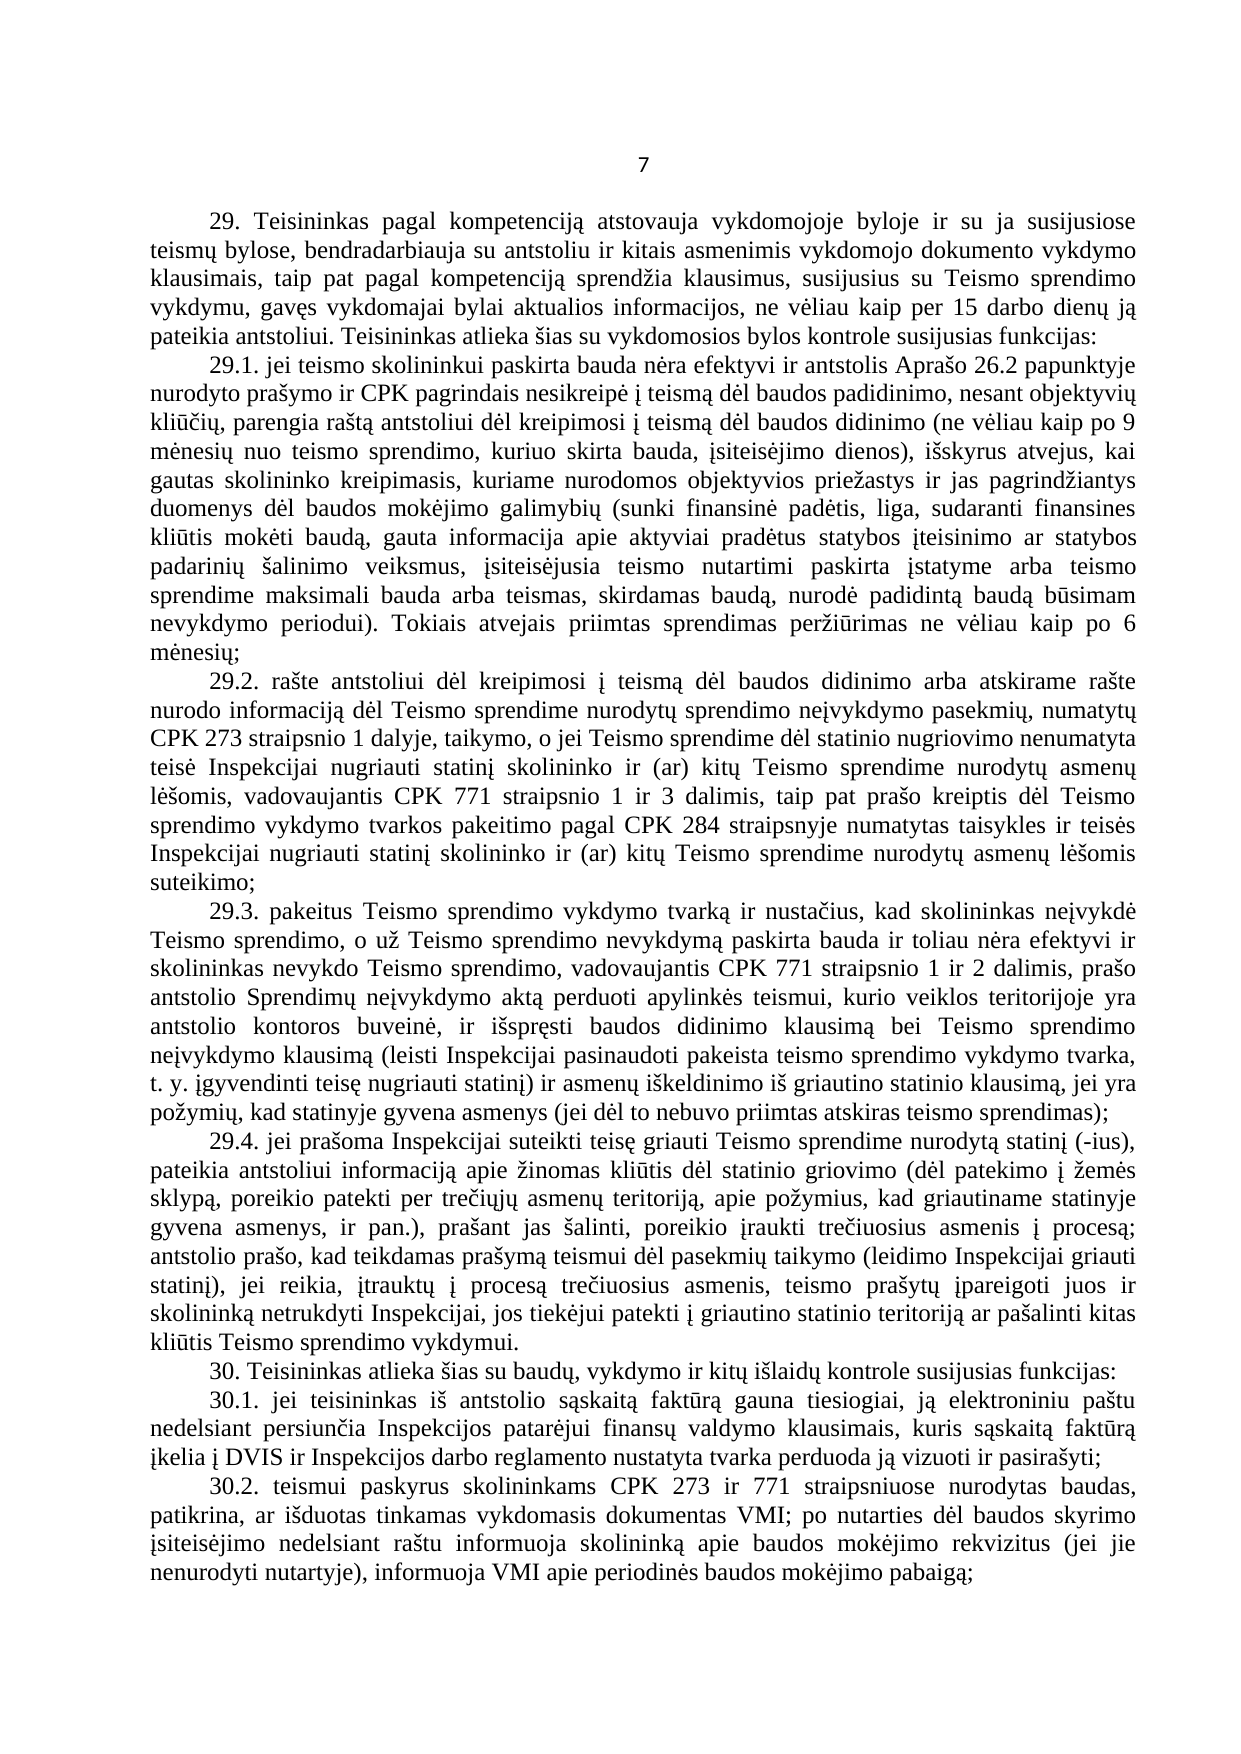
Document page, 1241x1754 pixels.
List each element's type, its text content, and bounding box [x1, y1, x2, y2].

text 29.2. rašte antstoliui dėl kreipimosi į teismą dėl baudos didinimo arba atskirame rašte nurodo informaciją dėl Teismo sprendime nurodytų sprendimo neįvykdymo pasekmių, numatytų CPK 273 straipsnio 1 dalyje, taikymo, o jei Teismo sprendime dėl statinio nugriovimo nenumatyta teisė Inspekcijai nugriauti statinį skolininko ir (ar) kitų Teismo sprendime nurodytų asmenų lėšomis, vadovaujantis CPK 771 straipsnio 1 ir 3 dalimis, taip pat prašo kreiptis dėl Teismo sprendimo vykdymo tvarkos pakeitimo pagal CPK 284 straipsnyje numatytas taisykles ir teisės Inspekcijai nugriauti statinį skolininko ir (ar) kitų Teismo sprendime nurodytų asmenų lėšomis suteikimo; [150, 666, 1137, 896]
text 30.2. teismui paskyrus skolininkams CPK 273 ir 771 straipsniuose nurodytas baudas, patikrina, ar išduotas tinkamas vykdomasis dokumentas VMI; po nutarties dėl baudos skyrimo įsiteisėjimo nedelsiant raštu informuoja skolininką apie baudos mokėjimo rekvizitus (jei jie nenurodyti nutartyje), informuoja VMI apie periodinės baudos mokėjimo pabaigą; [150, 1471, 1137, 1586]
text 29. Teisininkas pagal kompetenciją atstovauja vykdomojoje byloje ir su ja susijusiose teismų bylose, bendradarbiauja su antstoliu ir kitais asmenimis vykdomojo dokumento vykdymo klausimais, taip pat pagal kompetenciją sprendžia klausimus, susijusius su Teismo sprendimo vykdymu, gavęs vykdomajai bylai aktualios informacijos, ne vėliau kaip per 15 darbo dienų ją pateikia antstoliui. Teisininkas atlieka šias su vykdomosios bylos kontrole susijusias funkcijas: [150, 206, 1137, 350]
text 30.1. jei teisininkas iš antstolio sąskaitą faktūrą gauna tiesiogiai, ją elektroniniu paštu nedelsiant persiunčia Inspekcijos patarėjui finansų valdymo klausimais, kuris sąskaitą faktūrą įkelia į DVIS ir Inspekcijos darbo reglamento nustatyta tvarka perduoda ją vizuoti ir pasirašyti; [150, 1385, 1137, 1471]
text 30. Teisininkas atlieka šias su baudų, vykdymo ir kitų išlaidų kontrole susijusias funkcijas: [150, 1356, 1137, 1385]
text 29.1. jei teismo skolininkui paskirta bauda nėra efektyvi ir antstolis Aprašo 26.2 papunktyje nurodyto prašymo ir CPK pagrindais nesikreipė į teismą dėl baudos padidinimo, nesant objektyvių kliūčių, parengia raštą antstoliui dėl kreipimosi į teismą dėl baudos didinimo (ne vėliau kaip po 9 mėnesių nuo teismo sprendimo, kuriuo skirta bauda, įsiteisėjimo dienos), išskyrus atvejus, kai gautas skolininko kreipimasis, kuriame nurodomos objektyvios priežastys ir jas pagrindžiantys duomenys dėl baudos mokėjimo galimybių (sunki finansinė padėtis, liga, sudaranti finansines kliūtis mokėti baudą, gauta informacija apie aktyviai pradėtus statybos įteisinimo ar statybos padarinių šalinimo veiksmus, įsiteisėjusia teismo nutartimi paskirta įstatyme arba teismo sprendime maksimali bauda arba teismas, skirdamas baudą, nurodė padidintą baudą būsimam nevykdymo periodui). Tokiais atvejais priimtas sprendimas peržiūrimas ne vėliau kaip po 6 mėnesių; [150, 350, 1137, 666]
text 29.4. jei prašoma Inspekcijai suteikti teisę griauti Teismo sprendime nurodytą statinį (-ius), pateikia antstoliui informaciją apie žinomas kliūtis dėl statinio griovimo (dėl patekimo į žemės sklypą, poreikio patekti per trečiųjų asmenų teritoriją, apie požymius, kad griautiname statinyje gyvena asmenys, ir pan.), prašant jas šalinti, poreikio įraukti trečiuosius asmenis į procesą; antstolio prašo, kad teikdamas prašymą teismui dėl pasekmių taikymo (leidimo Inspekcijai griauti statinį), jei reikia, įtrauktų į procesą trečiuosius asmenis, teismo prašytų įpareigoti juos ir skolininką netrukdyti Inspekcijai, jos tiekėjui patekti į griautino statinio teritoriją ar pašalinti kitas kliūtis Teismo sprendimo vykdymui. [150, 1126, 1137, 1356]
text 29.3. pakeitus Teismo sprendimo vykdymo tvarką ir nustačius, kad skolininkas neįvykdė Teismo sprendimo, o už Teismo sprendimo nevykdymą paskirta bauda ir toliau nėra efektyvi ir skolininkas nevykdo Teismo sprendimo, vadovaujantis CPK 771 straipsnio 1 ir 2 dalimis, prašo antstolio Sprendimų neįvykdymo aktą perduoti apylinkės teismui, kurio veiklos teritorijoje yra antstolio kontoros buveinė, ir išspręsti baudos didinimo klausimą bei Teismo sprendimo neįvykdymo klausimą (leisti Inspekcijai pasinaudoti pakeista teismo sprendimo vykdymo tvarka, t. y. įgyvendinti teisę nugriauti statinį) ir asmenų iškeldinimo iš griautino statinio klausimą, jei yra požymių, kad statinyje gyvena asmenys (jei dėl to nebuvo priimtas atskiras teismo sprendimas); [150, 896, 1137, 1126]
